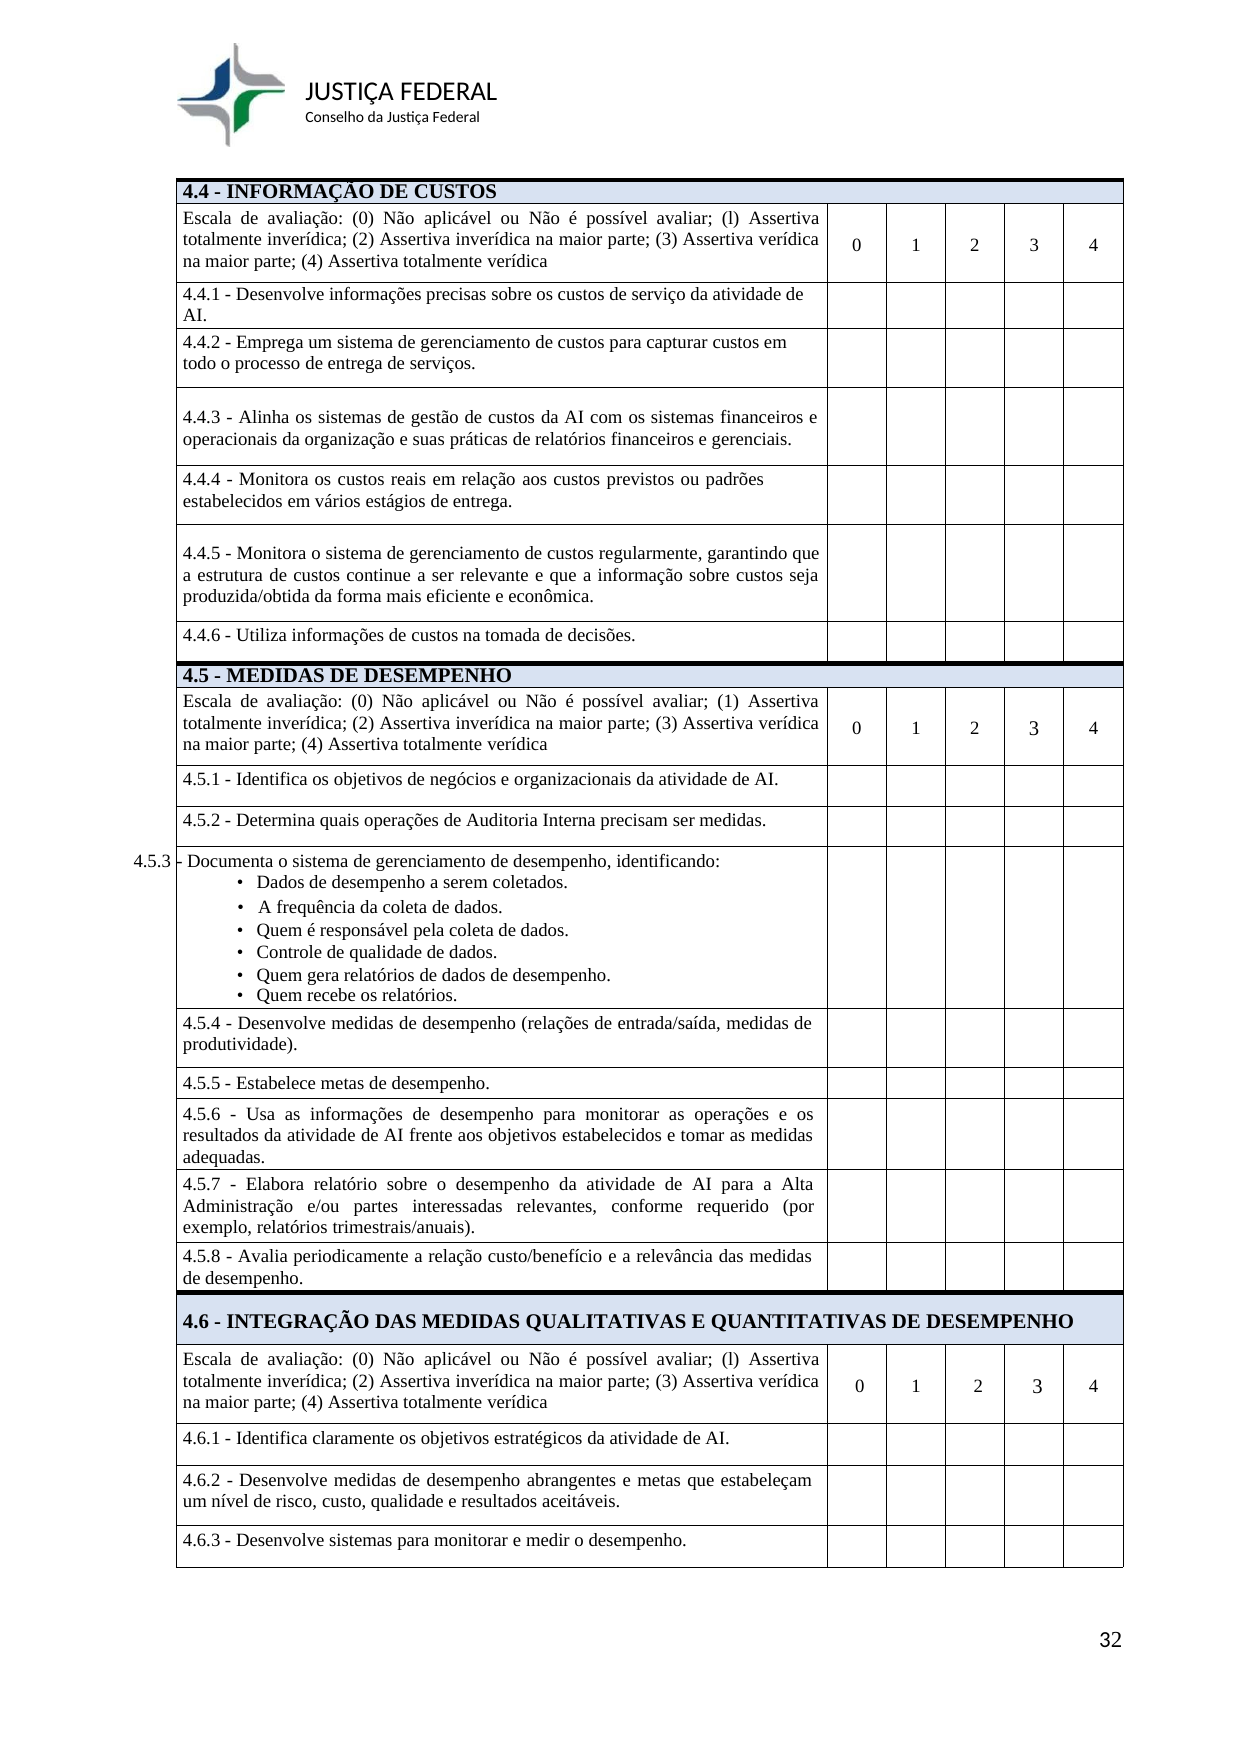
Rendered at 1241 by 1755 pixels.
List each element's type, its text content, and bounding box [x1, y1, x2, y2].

table_cell 4.4.4 - Monitora os custos reais em relação aos custos previstos ou padrões estabelecidos em vários estágios de entrega. [177, 466, 827, 524]
table_cell [1005, 283, 1063, 327]
table_cell 4.4.5 - Monitora o sistema de gerenciamento de custos regularmente, garantindo que a estrutura de custos continue a ser relevante e que a informação sobre custos seja produzida/obtida da forma mais eficiente e econômica. [177, 525, 827, 621]
table_cell [1005, 1424, 1063, 1464]
table_cell [1064, 807, 1123, 846]
table_cell [1064, 1170, 1123, 1241]
table_cell [946, 466, 1004, 524]
table_cell [887, 1424, 945, 1464]
table_cell [828, 1099, 886, 1169]
table_cell 4 [1064, 688, 1123, 765]
table_cell [828, 622, 886, 661]
table_cell 4.5.8 - Avalia periodicamente a relação custo/benefício e a relevância das medidas de desempenho. [177, 1243, 827, 1290]
table_cell 1 [887, 688, 945, 765]
table_cell 4.5.6 - Usa as informações de desempenho para monitorar as operações e os resultados da atividade de AI frente aos objetivos estabelecidos e tomar as medidas adequadas. [177, 1099, 827, 1169]
table_cell 4.4.2 - Emprega um sistema de gerenciamento de custos para capturar custos em todo o processo de entrega de serviços. [177, 329, 827, 387]
table_cell [946, 847, 1004, 1007]
table_cell [828, 807, 886, 846]
table_cell [946, 622, 1004, 661]
table_cell [887, 525, 945, 621]
table_cell 4.5.5 - Estabelece metas de desempenho. [177, 1068, 827, 1097]
table_cell [946, 1099, 1004, 1169]
table_cell Escala de avaliação: (0) Não aplicável ou Não é possível avaliar; (l) Assertiva totalmente inverídica; (2) Assertiva inverídica na maior parte; (3) Assertiva verídica na maior parte; (4) Assertiva totalmente verídica [177, 1345, 827, 1423]
table_cell 4.5 - MEDIDAS DE DESEMPENHO [177, 666, 1123, 687]
table_cell 2 [946, 1345, 1004, 1423]
table_cell [1005, 1068, 1063, 1097]
table_cell [887, 1068, 945, 1097]
table_cell 0 [828, 688, 886, 765]
table_cell [828, 283, 886, 327]
table_cell [828, 1009, 886, 1067]
table_cell Escala de avaliação: (0) Não aplicável ou Não é possível avaliar; (l) Assertiva totalmente inverídica; (2) Assertiva inverídica na maior parte; (3) Assertiva verídica na maior parte; (4) Assertiva totalmente verídica [177, 204, 827, 281]
table_cell [1064, 1009, 1123, 1067]
table_cell [946, 1424, 1004, 1464]
table_cell [828, 847, 886, 1007]
table_cell [887, 766, 945, 806]
table_cell 4.6.3 - Desenvolve sistemas para monitorar e medir o desempenho. [177, 1526, 827, 1566]
table_cell [887, 1170, 945, 1241]
table_cell [828, 1068, 886, 1097]
table_cell [946, 388, 1004, 464]
table_cell 2 [946, 688, 1004, 765]
table_cell [1005, 622, 1063, 661]
table_cell [1005, 807, 1063, 846]
table_cell [1064, 1526, 1123, 1566]
table_cell [946, 525, 1004, 621]
table_cell 4.6.2 - Desenvolve medidas de desempenho abrangentes e metas que estabeleçam um nível de risco, custo, qualidade e resultados aceitáveis. [177, 1466, 827, 1525]
table_cell 4.6 - INTEGRAÇÃO DAS MEDIDAS QUALITATIVAS E QUANTITATIVAS DE DESEMPENHO [177, 1295, 1123, 1344]
table_cell [1005, 766, 1063, 806]
table_cell [828, 1466, 886, 1525]
table_cell 4.5.2 - Determina quais operações de Auditoria Interna precisam ser medidas. [177, 807, 827, 846]
table_cell 4.5.7 - Elabora relatório sobre o desempenho da atividade de AI para a Alta Administração e/ou partes interessadas relevantes, conforme requerido (por exemplo, relatórios trimestrais/anuais). [177, 1170, 827, 1241]
table_cell [887, 1099, 945, 1169]
table_cell 3 [1005, 204, 1063, 281]
table_cell 4 [1064, 204, 1123, 281]
table_cell [946, 1068, 1004, 1097]
table_cell 4.4.1 - Desenvolve informações precisas sobre os custos de serviço da atividade de AI. [177, 283, 827, 327]
table_cell 1 [887, 1345, 945, 1423]
table_cell [828, 388, 886, 464]
table_cell [1064, 466, 1123, 524]
table_cell [1064, 525, 1123, 621]
table_cell Escala de avaliação: (0) Não aplicável ou Não é possível avaliar; (1) Assertiva totalmente inverídica; (2) Assertiva inverídica na maior parte; (3) Assertiva verídica na maior parte; (4) Assertiva totalmente verídica [177, 688, 827, 765]
table_cell [946, 1526, 1004, 1566]
table_cell [946, 1170, 1004, 1241]
table_cell 0 [828, 1345, 886, 1423]
table_cell [946, 1009, 1004, 1067]
table_cell [887, 622, 945, 661]
table_cell [1005, 1466, 1063, 1525]
table_cell [946, 766, 1004, 806]
table_cell [887, 329, 945, 387]
table_cell [1005, 1009, 1063, 1067]
table_cell [1005, 847, 1063, 1007]
table_cell [1064, 283, 1123, 327]
table_cell [1064, 1466, 1123, 1525]
table_cell [1064, 1424, 1123, 1464]
table_cell 4.5.4 - Desenvolve medidas de desempenho (relações de entrada/saída, medidas de produtividade). [177, 1009, 827, 1067]
table_cell [887, 283, 945, 327]
table_cell [887, 847, 945, 1007]
table_cell 4.6.1 - Identifica claramente os objetivos estratégicos da atividade de AI. [177, 1424, 827, 1464]
table_cell [1064, 766, 1123, 806]
table_cell [1064, 1068, 1123, 1097]
table_cell [946, 807, 1004, 846]
table_cell 4.5.1 - Identifica os objetivos de negócios e organizacionais da atividade de AI. [177, 766, 827, 806]
table_cell [946, 1243, 1004, 1290]
table_cell [1005, 525, 1063, 621]
table_cell [887, 807, 945, 846]
table_cell [828, 329, 886, 387]
table_cell [1064, 1099, 1123, 1169]
table_cell [1005, 329, 1063, 387]
table_header 4.4 - INFORMAÇÃO DE CUSTOS [177, 182, 1123, 203]
table_cell 4.4.6 - Utiliza informações de custos na tomada de decisões. [177, 622, 827, 661]
table_cell [887, 388, 945, 464]
table_cell [887, 1526, 945, 1566]
table_cell [1005, 1243, 1063, 1290]
table_cell [1005, 1526, 1063, 1566]
table_cell [946, 329, 1004, 387]
table_cell [828, 525, 886, 621]
table_cell [887, 466, 945, 524]
table_cell [1005, 1099, 1063, 1169]
table_cell 2 [946, 204, 1004, 281]
table_cell 1 [887, 204, 945, 281]
table_cell 3 [1005, 688, 1063, 765]
table_cell - Documenta o sistema de gerenciamento de desempenho, identificando: Dados de desempenho a serem coletados. A frequência da coleta de dados. Quem é responsável pela coleta de dados. Controle de qualidade de dados. Quem gera relatórios de dados de desempenho. Quem recebe os relatórios. [177, 847, 827, 1007]
table_cell [887, 1243, 945, 1290]
table_cell [828, 1243, 886, 1290]
table_cell [1005, 466, 1063, 524]
table_cell [887, 1466, 945, 1525]
table_cell [1064, 847, 1123, 1007]
table_cell [1064, 388, 1123, 464]
table_cell [946, 1466, 1004, 1525]
table_cell [1005, 388, 1063, 464]
table_cell [828, 466, 886, 524]
table_cell [828, 766, 886, 806]
table_cell [1005, 1170, 1063, 1241]
table_cell 3 [1005, 1345, 1063, 1423]
table_cell [1064, 1243, 1123, 1290]
table_cell [1064, 329, 1123, 387]
table_cell [828, 1526, 886, 1566]
table_cell 4 [1064, 1345, 1123, 1423]
table_cell 4.4.3 - Alinha os sistemas de gestão de custos da AI com os sistemas financeiros e operacionais da organização e suas práticas de relatórios financeiros e gerenciais. [177, 388, 827, 464]
table_cell [828, 1170, 886, 1241]
table_cell 0 [828, 204, 886, 281]
table_cell [1064, 622, 1123, 661]
table_cell [887, 1009, 945, 1067]
table_cell [828, 1424, 886, 1464]
table_cell [946, 283, 1004, 327]
